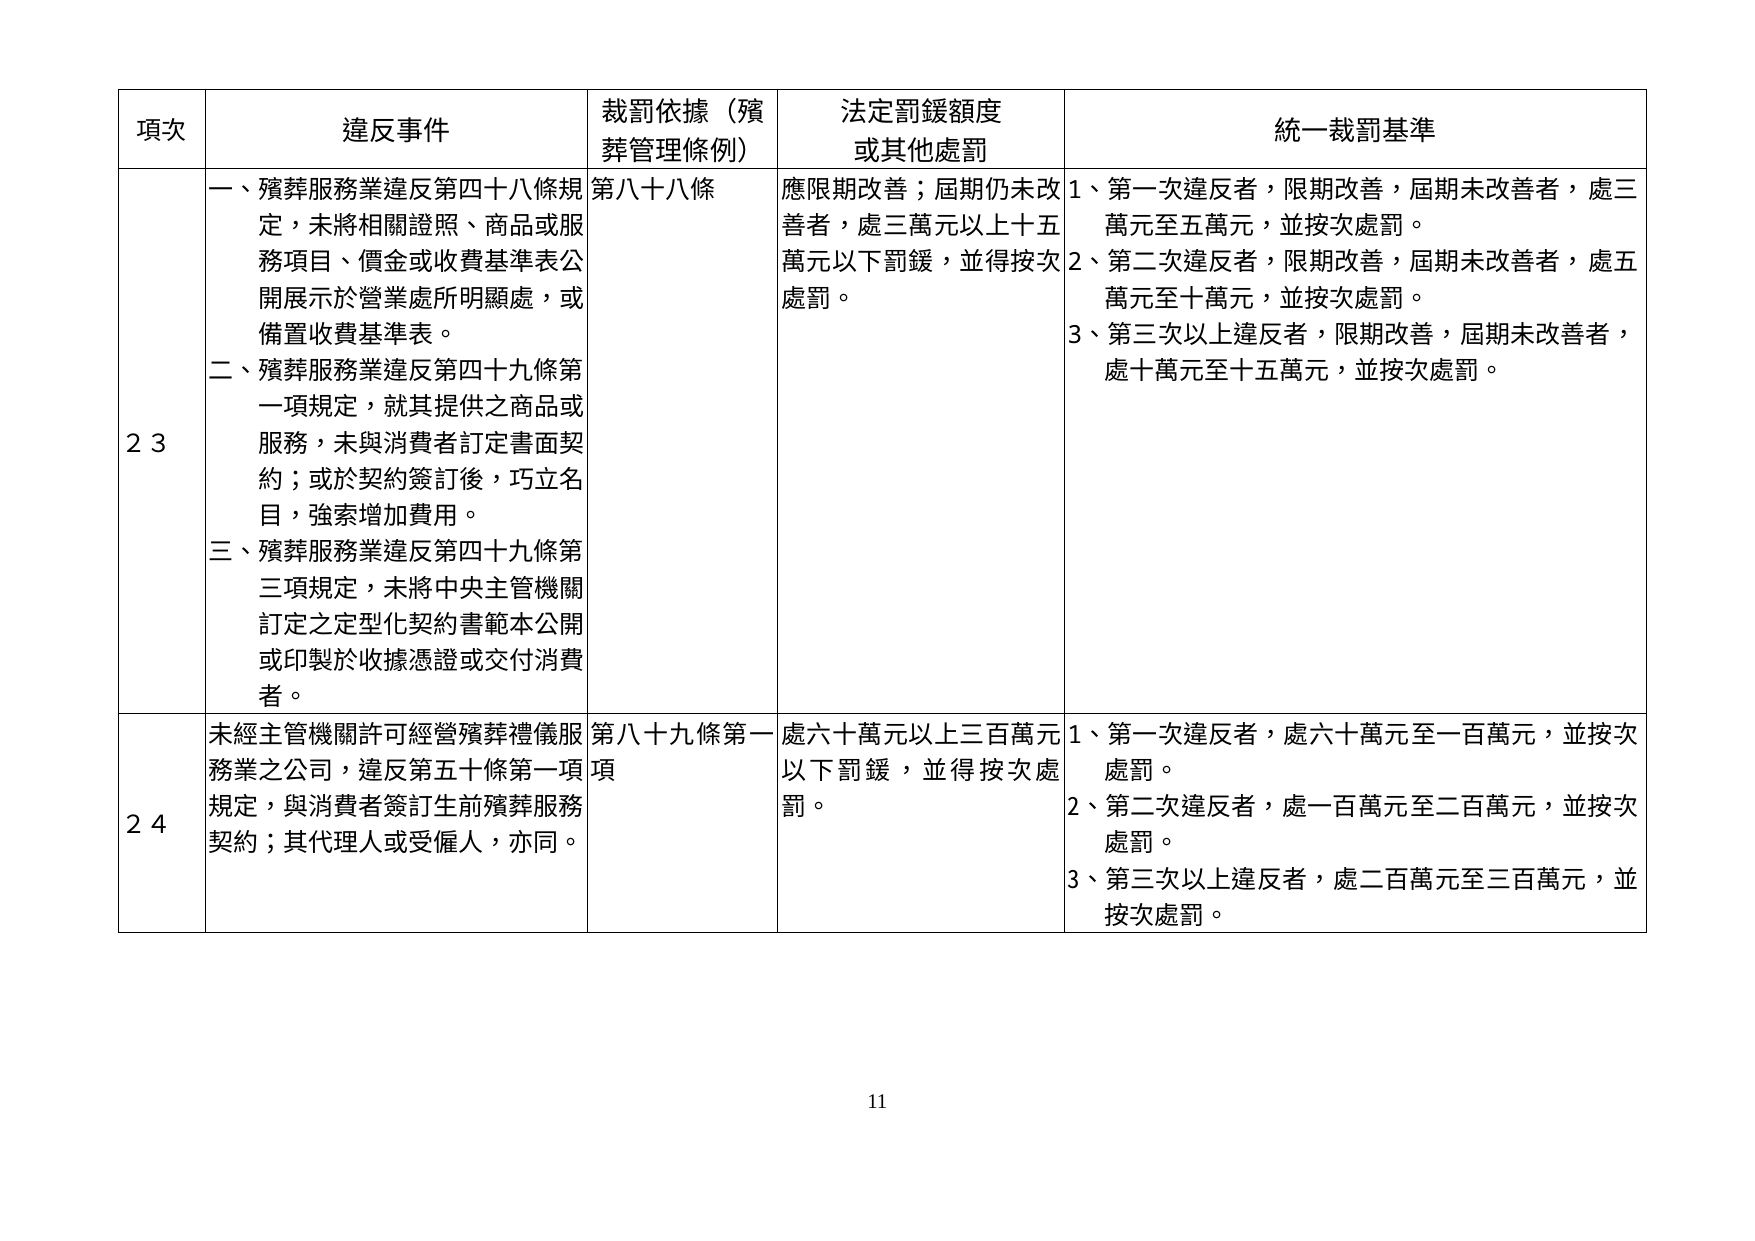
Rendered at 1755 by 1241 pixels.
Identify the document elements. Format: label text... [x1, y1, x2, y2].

table_cell 第八十八條 [588, 169, 777, 713]
table_header 違反事件 [206, 90, 587, 168]
table_header 統一裁罰基準 [1065, 90, 1646, 168]
table_cell 第八十九條第一項 [588, 714, 777, 932]
table_cell ２４ [119, 714, 205, 932]
table_cell 1、第一次違反者，處六十萬元至一百萬元，並按次處罰。 2、第二次違反者，處一百萬元至二百萬元，並按次處罰。 3、第三次以上違反者，處二百萬元至三百萬元，並按次處罰。 [1065, 714, 1646, 932]
table_cell ２３ [119, 169, 205, 713]
table_cell 一、殯葬服務業違反第四十八條規定，未將相關證照、商品或服務項目、價金或收費基準表公開展示於營業處所明顯處，或備置收費基準表。 二、殯葬服務業違反第四十九條第一項規定，就其提供之商品或服務，未與消費者訂定書面契約；或於契約簽訂後，巧立名目，強索增加費用。 三、殯葬服務業違反第四十九條第三項規定，未將中央主管機關訂定之定型化契約書範本公開或印製於收據憑證或交付消費者。 [206, 169, 587, 713]
table_cell 應限期改善；屆期仍未改善者，處三萬元以上十五萬元以下罰鍰，並得按次處罰。 [778, 169, 1064, 713]
table_cell 未經主管機關許可經營殯葬禮儀服務業之公司，違反第五十條第一項規定，與消費者簽訂生前殯葬服務契約；其代理人或受僱人，亦同。 [206, 714, 587, 932]
table_header 法定罰鍰額度 或其他處罰 [778, 90, 1064, 168]
table_cell 1、第一次違反者，限期改善，屆期未改善者，處三萬元至五萬元，並按次處罰。 2、第二次違反者，限期改善，屆期未改善者，處五萬元至十萬元，並按次處罰。 3、第三次以上違反者，限期改善，屆期未改善者，處十萬元至十五萬元，並按次處罰。 [1065, 169, 1646, 713]
table_cell 處六十萬元以上三百萬元以下罰鍰，並得按次處罰。 [778, 714, 1064, 932]
table_header 項次 [119, 90, 205, 168]
table_header 裁罰依據（殯葬管理條例） [588, 90, 777, 168]
